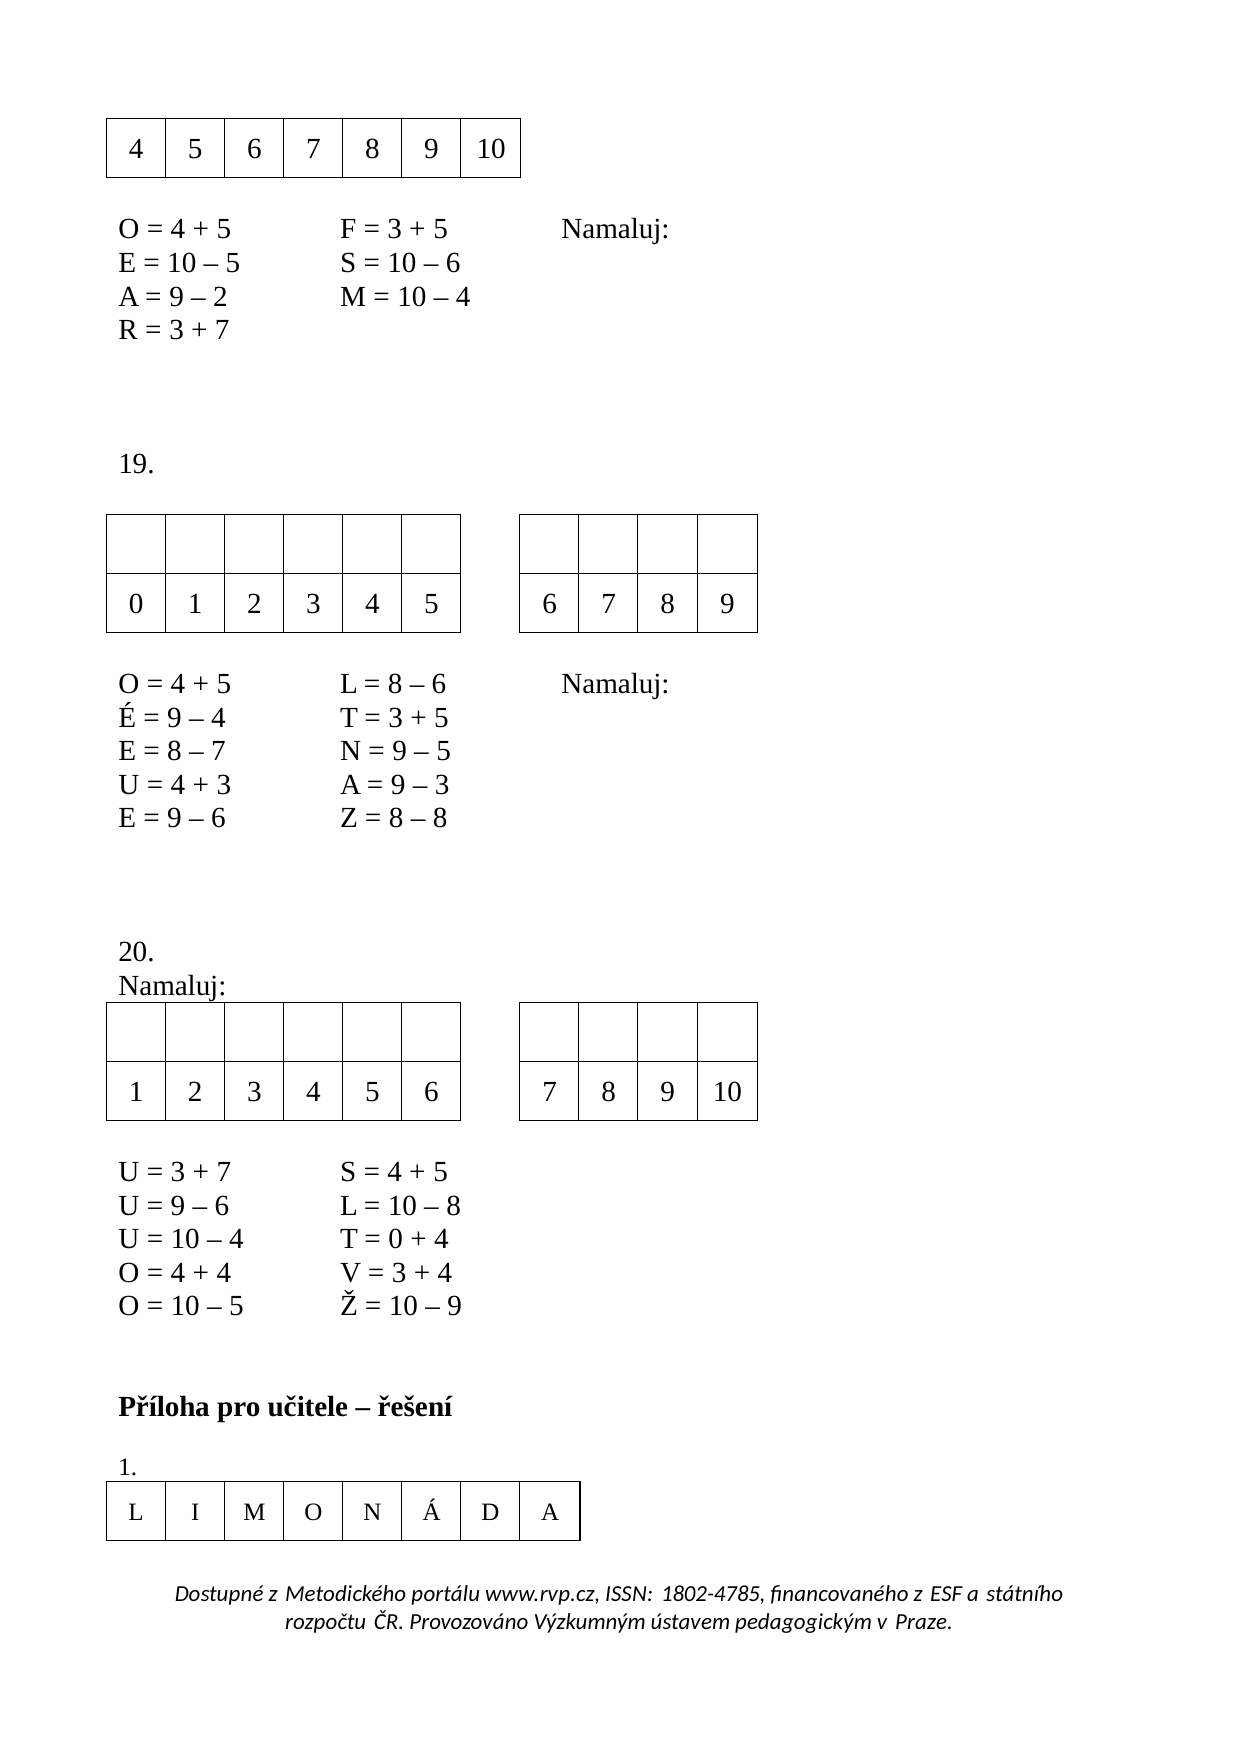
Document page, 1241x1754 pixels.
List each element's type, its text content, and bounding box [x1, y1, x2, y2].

table_header [402, 515, 460, 573]
table_header [461, 1002, 519, 1061]
table_cell 8 [579, 1062, 637, 1120]
text E = 8 – 7 N = 9 – 5 [118, 733, 1122, 767]
table_cell 2 [166, 1062, 224, 1120]
table_cell 2 [225, 574, 283, 632]
table_cell 7 [284, 119, 342, 177]
table_cell 6 [402, 1062, 460, 1120]
table_cell 0 [107, 574, 165, 632]
table_header [166, 515, 224, 573]
table_cell 6 [225, 119, 283, 177]
table_header N [343, 1482, 401, 1540]
text 1. [118, 1452, 1122, 1481]
table_cell 8 [343, 119, 401, 177]
table_header A [520, 1482, 579, 1540]
table_header L [107, 1482, 165, 1540]
table_header D [461, 1482, 519, 1540]
table_cell 10 [698, 1062, 757, 1120]
table_header [166, 1003, 224, 1061]
table_cell [461, 573, 519, 632]
table_cell 8 [638, 574, 697, 632]
text U = 9 – 6 L = 10 – 8 [118, 1188, 1122, 1222]
table_cell [461, 1061, 519, 1120]
table_header [225, 515, 283, 573]
table_cell 5 [402, 574, 460, 632]
table_cell 4 [284, 1062, 342, 1120]
table_header [343, 515, 401, 573]
table_cell 7 [520, 1062, 578, 1120]
table_cell 6 [520, 574, 578, 632]
table_header [107, 515, 165, 573]
table_header [461, 514, 519, 573]
table_header [225, 1003, 283, 1061]
table_header [579, 515, 637, 573]
text Namaluj: [118, 968, 1122, 1002]
table_header [107, 1003, 165, 1061]
table_header [698, 1003, 757, 1061]
table_cell 7 [579, 574, 637, 632]
table_header [284, 1003, 342, 1061]
text É = 9 – 4 T = 3 + 5 [118, 700, 1122, 733]
table_cell 9 [698, 574, 757, 632]
table_header M [225, 1482, 283, 1540]
table_cell 10 [461, 119, 520, 177]
table_cell 9 [638, 1062, 697, 1120]
table_cell 1 [166, 574, 224, 632]
table_header Á [402, 1482, 460, 1540]
table_header [698, 515, 757, 573]
table_header [343, 1003, 401, 1061]
table_header [520, 1003, 578, 1061]
table_cell 3 [225, 1062, 283, 1120]
text A = 9 – 2 M = 10 – 4 [118, 279, 1122, 312]
text O = 4 + 4 V = 3 + 4 [118, 1255, 1122, 1289]
text E = 9 – 6 Z = 8 – 8 [118, 801, 1122, 834]
table_header [520, 515, 578, 573]
text O = 4 + 5 F = 3 + 5 Namaluj: [118, 212, 1122, 245]
table_header [402, 1003, 460, 1061]
text E = 10 – 5 S = 10 – 6 [118, 245, 1122, 279]
table_cell 9 [402, 119, 460, 177]
table_cell 4 [343, 574, 401, 632]
table_cell 5 [166, 119, 224, 177]
table_header I [166, 1482, 224, 1540]
table_header O [284, 1482, 342, 1540]
text O = 4 + 5 L = 8 – 6 Namaluj: [118, 666, 1122, 700]
text U = 4 + 3 A = 9 – 3 [118, 767, 1122, 801]
table_header [284, 515, 342, 573]
table_header [638, 1003, 697, 1061]
text U = 3 + 7 S = 4 + 5 [118, 1154, 1122, 1188]
text U = 10 – 4 T = 0 + 4 [118, 1222, 1122, 1255]
text O = 10 – 5 Ž = 10 – 9 [118, 1289, 1122, 1322]
text Příloha pro učitele – řešení [118, 1389, 1122, 1423]
text 19. [118, 447, 1122, 480]
table_cell 4 [107, 119, 165, 177]
text R = 3 + 7 [118, 312, 1122, 346]
table_header [638, 515, 697, 573]
table_cell 5 [343, 1062, 401, 1120]
table_cell 1 [107, 1062, 165, 1120]
text 20. [118, 935, 1122, 968]
table_cell 3 [284, 574, 342, 632]
table_header [579, 1003, 637, 1061]
